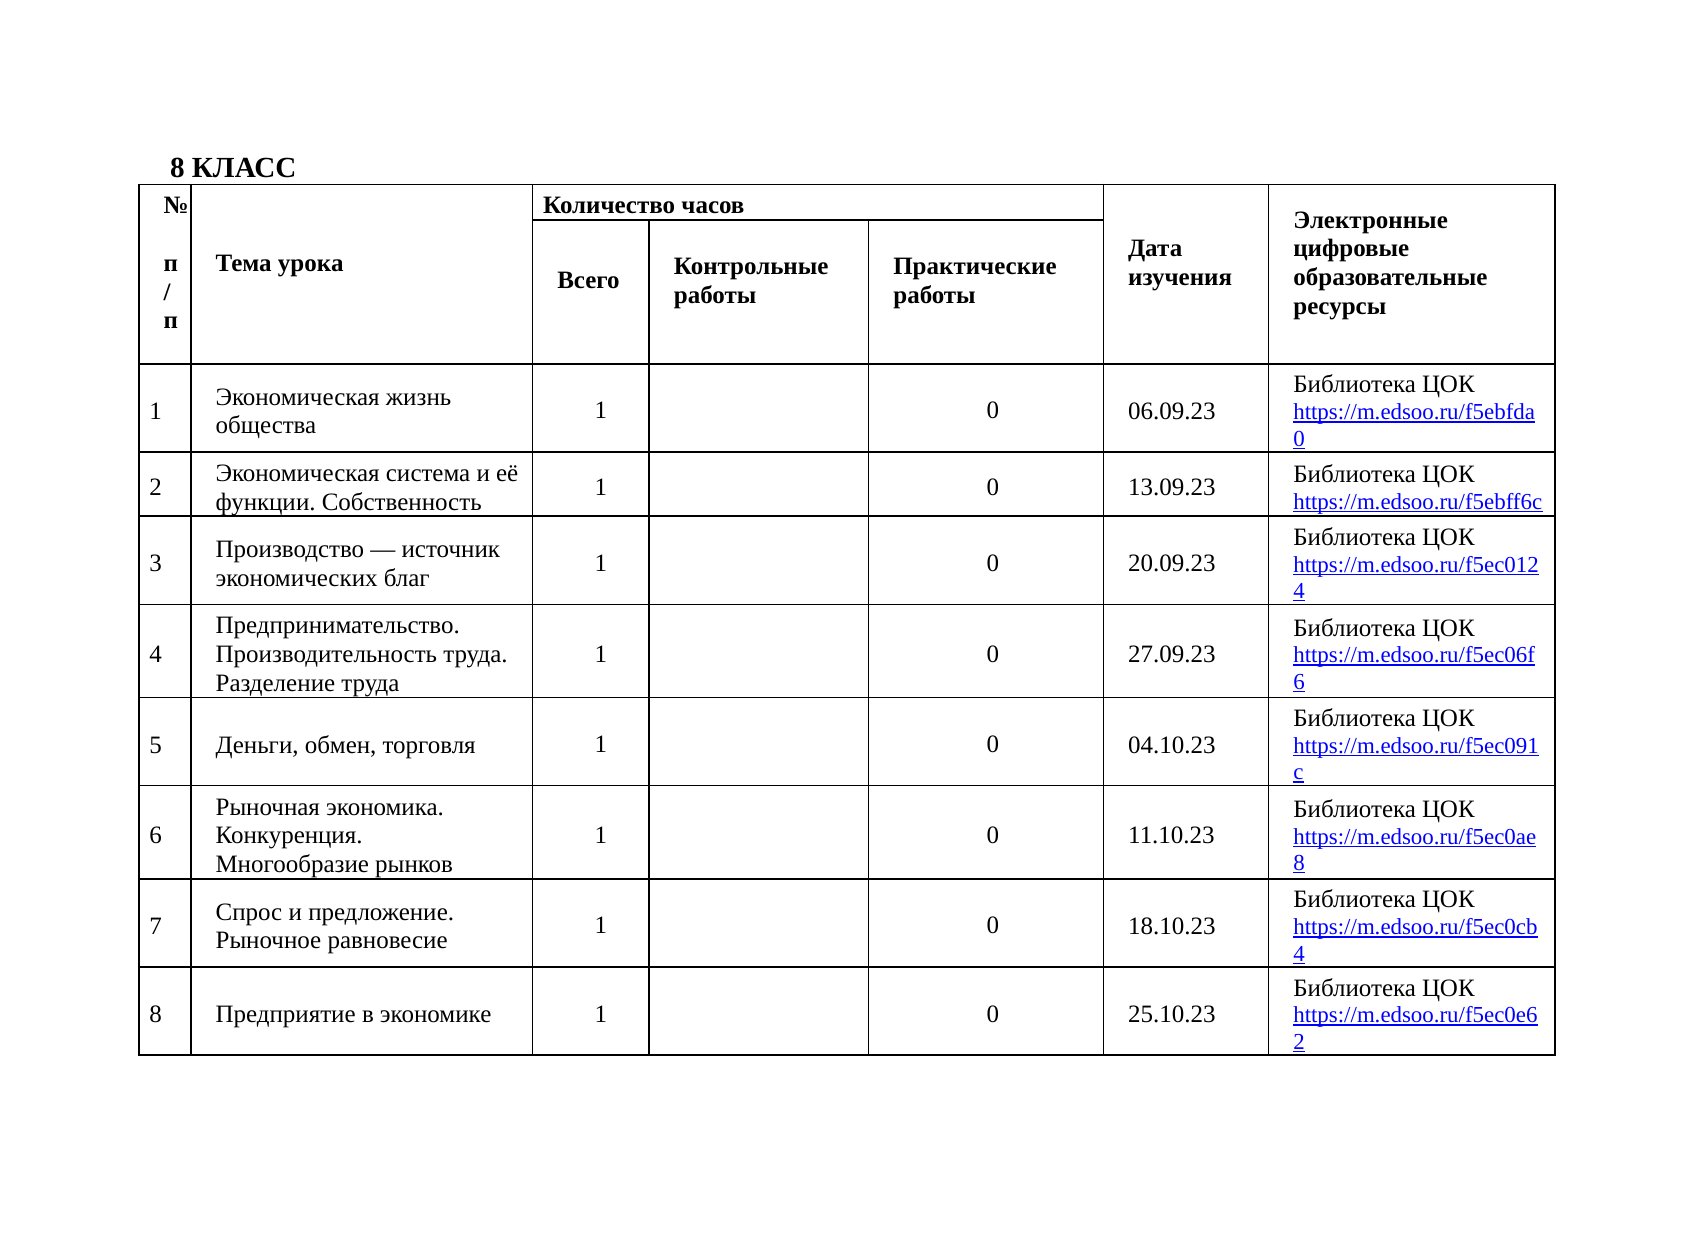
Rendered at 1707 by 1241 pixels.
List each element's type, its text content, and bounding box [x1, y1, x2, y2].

table_cell [650, 365, 868, 451]
table_cell 0 [869, 605, 1103, 697]
table_header Тема урока [192, 185, 532, 363]
table_cell 1 [533, 698, 648, 785]
table_cell 5 [140, 698, 190, 785]
table_cell Производство — источник экономических благ [192, 517, 532, 603]
table_cell Предприятие в экономике [192, 968, 532, 1054]
table_cell 0 [869, 968, 1103, 1054]
table_cell 1 [533, 365, 648, 451]
table_cell 2 [140, 453, 190, 515]
table_cell Библиотека ЦОК https://m.edsoo.ru/f5ebfda0 [1269, 365, 1554, 451]
table_cell [650, 880, 868, 966]
table_cell 1 [533, 786, 648, 878]
table_header Электронные цифровые образовательные ресурсы [1269, 185, 1554, 363]
table_cell 1 [533, 517, 648, 603]
table_cell 3 [140, 517, 190, 603]
table_cell Всего [533, 221, 648, 363]
table_cell [650, 517, 868, 603]
table_cell Экономическая жизнь общества [192, 365, 532, 451]
table_cell Рыночная экономика. Конкуренция. Многообразие рынков [192, 786, 532, 878]
table_cell [650, 786, 868, 878]
table_cell [650, 968, 868, 1054]
table_cell Библиотека ЦОК https://m.edsoo.ru/f5ec0e62 [1269, 968, 1554, 1054]
table_cell Библиотека ЦОК https://m.edsoo.ru/f5ec06f6 [1269, 605, 1554, 697]
table_cell 8 [140, 968, 190, 1054]
table_cell 27.09.23 [1104, 605, 1268, 697]
table_cell Экономическая система и её функции. Собственность [192, 453, 532, 515]
table_cell 0 [869, 453, 1103, 515]
table_cell 04.10.23 [1104, 698, 1268, 785]
table_cell 13.09.23 [1104, 453, 1268, 515]
table_cell 1 [533, 968, 648, 1054]
table_cell Предпринимательство. Производительность труда. Разделение труда [192, 605, 532, 697]
table_cell 18.10.23 [1104, 880, 1268, 966]
table_cell 1 [140, 365, 190, 451]
table_cell 0 [869, 365, 1103, 451]
table_cell 1 [533, 605, 648, 697]
table_cell Деньги, обмен, торговля [192, 698, 532, 785]
table_cell 6 [140, 786, 190, 878]
table_cell 7 [140, 880, 190, 966]
table_cell 0 [869, 517, 1103, 603]
table_cell 0 [869, 880, 1103, 966]
table_header Количество часов [533, 185, 1103, 219]
table_cell 0 [869, 786, 1103, 878]
table_cell [650, 605, 868, 697]
table_cell Контрольные работы [650, 221, 868, 363]
table_cell 1 [533, 453, 648, 515]
table_cell 0 [869, 698, 1103, 785]
table_cell 25.10.23 [1104, 968, 1268, 1054]
table_cell 06.09.23 [1104, 365, 1268, 451]
table_cell Библиотека ЦОК https://m.edsoo.ru/f5ec0124 [1269, 517, 1554, 603]
table_cell 4 [140, 605, 190, 697]
table_cell Спрос и предложение. Рыночное равновесие [192, 880, 532, 966]
text 8 КЛАСС [162, 150, 1557, 183]
table_cell [650, 453, 868, 515]
table_header № п/п [140, 185, 190, 363]
table_cell Библиотека ЦОК https://m.edsoo.ru/f5ec091c [1269, 698, 1554, 785]
table_cell 20.09.23 [1104, 517, 1268, 603]
table_cell Библиотека ЦОК https://m.edsoo.ru/f5ec0cb4 [1269, 880, 1554, 966]
table_cell Библиотека ЦОК https://m.edsoo.ru/f5ebff6c [1269, 453, 1554, 515]
table_cell 11.10.23 [1104, 786, 1268, 878]
table_cell Библиотека ЦОК https://m.edsoo.ru/f5ec0ae8 [1269, 786, 1554, 878]
table_header Дата изучения [1104, 185, 1268, 363]
table_cell [650, 698, 868, 785]
table_cell Практические работы [869, 221, 1103, 363]
table_cell 1 [533, 880, 648, 966]
